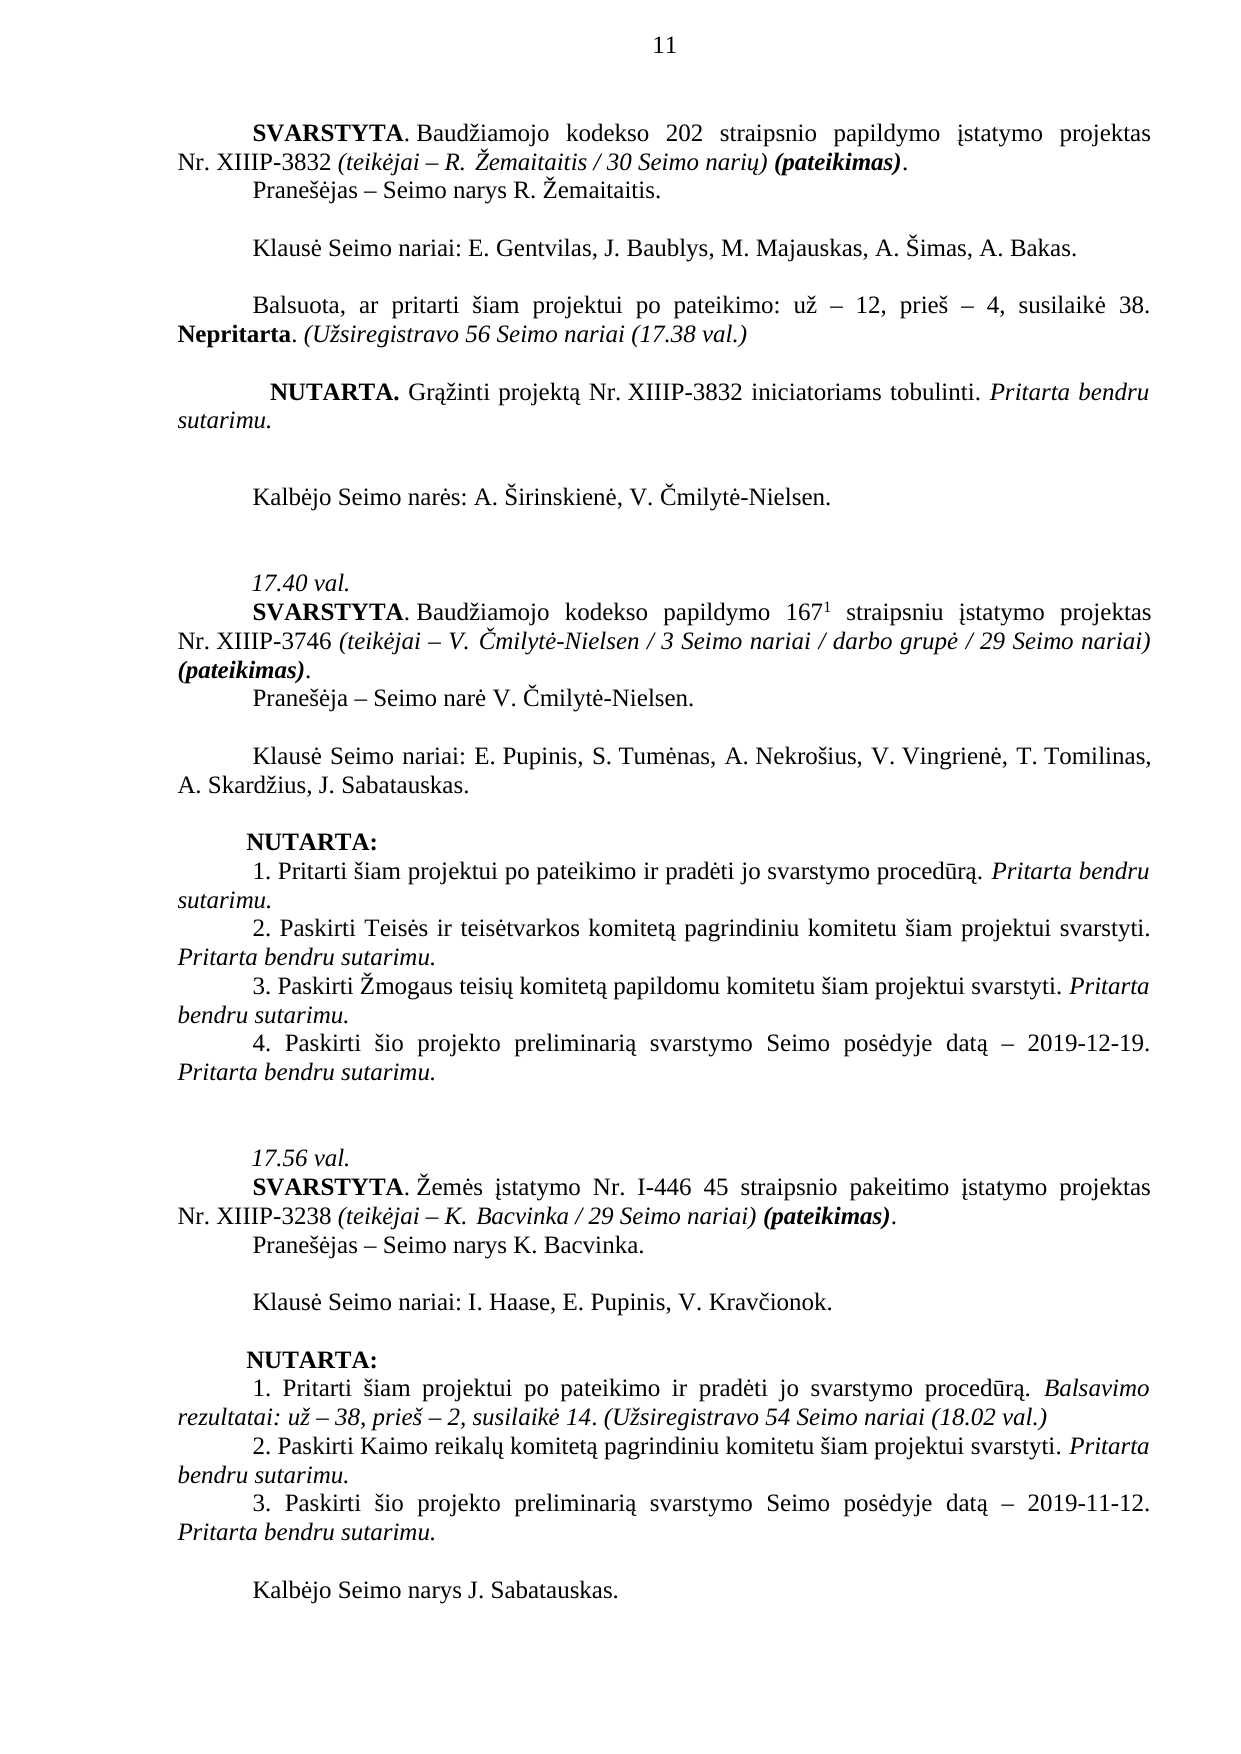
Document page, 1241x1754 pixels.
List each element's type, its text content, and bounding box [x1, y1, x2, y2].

text SVARSTYTA. Baudžiamojo kodekso 202 straipsnio papildymo įstatymo projektas Nr. XIIIP-3832 (teikėjai – R. Žemaitaitis / 30 Seimo narių) (pateikimas). [177, 118, 1152, 176]
text NUTARTA: [177, 827, 1152, 856]
text 3. Paskirti šio projekto preliminarią svarstymo Seimo posėdyje datą – 2019-11-12. Pritarta bendru sutarimu. [177, 1488, 1152, 1546]
text NUTARTA: [177, 1345, 1152, 1373]
text 2. Paskirti Kaimo reikalų komitetą pagrindiniu komitetu šiam projektui svarstyti. Pritarta bendru sutarimu. [177, 1431, 1152, 1488]
text Pranešėjas – Seimo narys R. Žemaitaitis. [177, 176, 1152, 204]
text 4. Paskirti šio projekto preliminarią svarstymo Seimo posėdyje datą – 2019-12-19. Pritarta bendru sutarimu. [177, 1028, 1152, 1086]
text 17.40 val. [177, 568, 1152, 597]
text 2. Paskirti Teisės ir teisėtvarkos komitetą pagrindiniu komitetu šiam projektui svarstyti. Pritarta bendru sutarimu. [177, 913, 1152, 971]
text Pranešėjas – Seimo narys K. Bacvinka. [177, 1230, 1152, 1258]
text SVARSTYTA. Baudžiamojo kodekso papildymo 1671 straipsniu įstatymo projektas Nr. XIIIP-3746 (teikėjai – V. Čmilytė-Nielsen / 3 Seimo nariai / darbo grupė / 29 Seimo nariai) (pateikimas). [177, 597, 1152, 683]
text Kalbėjo Seimo narys J. Sabatauskas. [177, 1575, 1152, 1603]
text Balsuota, ar pritarti šiam projektui po pateikimo: už – 12, prieš – 4, susilaikė 38. Nepritarta. (Užsiregistravo 56 Seimo nariai (17.38 val.) [177, 291, 1152, 348]
text Kalbėjo Seimo narės: A. Širinskienė, V. Čmilytė-Nielsen. [177, 482, 1152, 511]
text 1. Pritarti šiam projektui po pateikimo ir pradėti jo svarstymo procedūrą. Pritarta bendru sutarimu. [177, 856, 1152, 913]
text 17.56 val. [177, 1143, 1152, 1172]
text Klausė Seimo nariai: E. Pupinis, S. Tumėnas, A. Nekrošius, V. Vingrienė, T. Tomilinas, A. Skardžius, J. Sabatauskas. [177, 741, 1152, 798]
text Klausė Seimo nariai: I. Haase, E. Pupinis, V. Kravčionok. [177, 1287, 1152, 1316]
text 1. Pritarti šiam projektui po pateikimo ir pradėti jo svarstymo procedūrą. Balsavimo rezultatai: už – 38, prieš – 2, susilaikė 14. (Užsiregistravo 54 Seimo nariai (18.02 val.) [177, 1373, 1152, 1431]
text Klausė Seimo nariai: E. Gentvilas, J. Baublys, M. Majauskas, A. Šimas, A. Bakas. [177, 233, 1152, 262]
text Pranešėja – Seimo narė V. Čmilytė-Nielsen. [177, 683, 1152, 712]
text 3. Paskirti Žmogaus teisių komitetą papildomu komitetu šiam projektui svarstyti. Pritarta bendru sutarimu. [177, 971, 1152, 1028]
text SVARSTYTA. Žemės įstatymo Nr. I-446 45 straipsnio pakeitimo įstatymo projektas Nr. XIIIP-3238 (teikėjai – K. Bacvinka / 29 Seimo nariai) (pateikimas). [177, 1172, 1152, 1230]
text NUTARTA. Grąžinti projektą Nr. XIIIP-3832 iniciatoriams tobulinti. Pritarta bendru sutarimu. [177, 377, 1152, 434]
